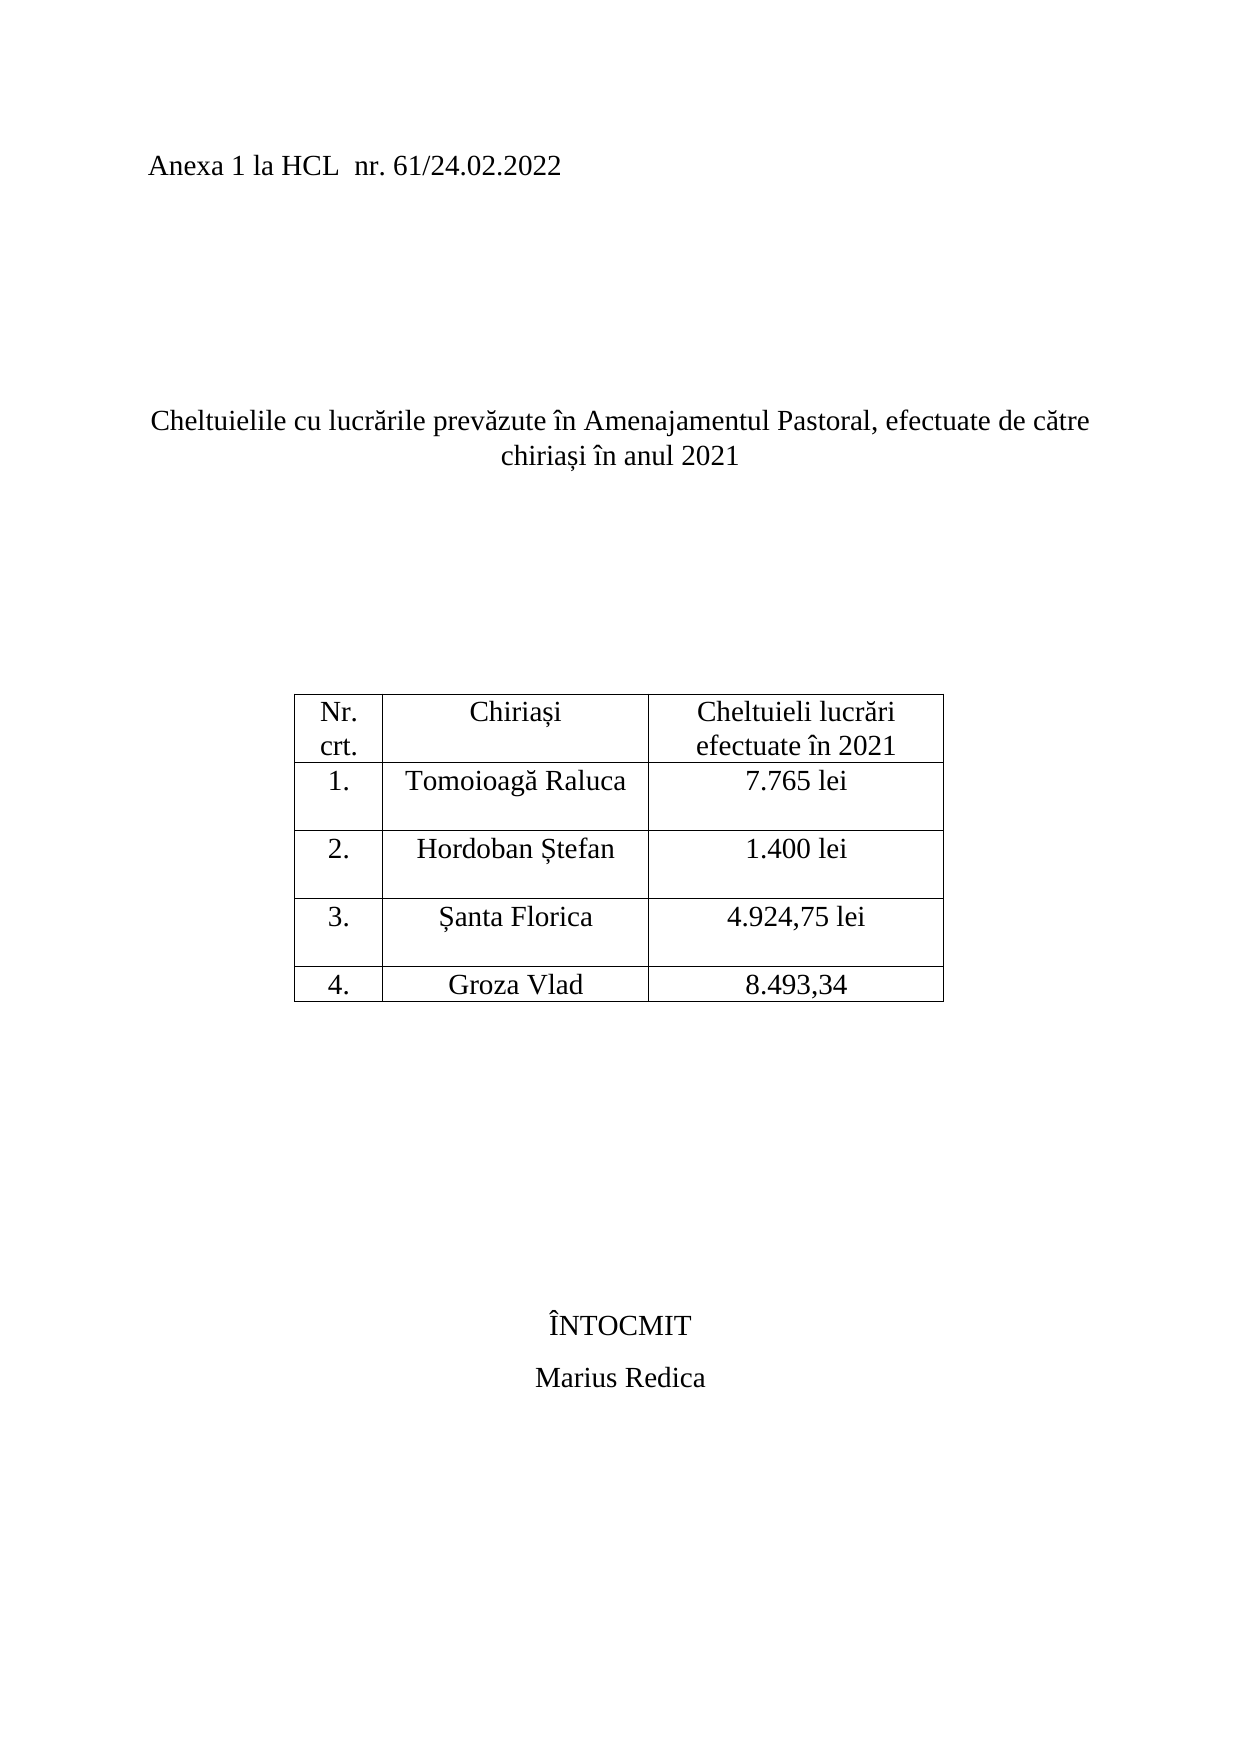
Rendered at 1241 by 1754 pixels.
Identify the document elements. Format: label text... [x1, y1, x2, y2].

table_cell 8.493,34 [649, 967, 943, 1001]
table_cell Tomoioagă Raluca [383, 763, 648, 830]
table_cell Șanta Florica [383, 899, 648, 966]
table_cell 3. [295, 899, 382, 966]
table_cell 4. [295, 967, 382, 1001]
table_header Chiriași [383, 695, 648, 762]
text Marius Redica [148, 1360, 1093, 1393]
table_cell Hordoban Ștefan [383, 831, 648, 898]
text Cheltuielile cu lucrările prevăzute în Amenajamentul Pastoral, efectuate de către chiriași în anul 2021 [148, 403, 1093, 471]
table_cell Groza Vlad [383, 967, 648, 1001]
table_cell 4.924,75 lei [649, 899, 943, 966]
table_cell 1.400 lei [649, 831, 943, 898]
table_header Nr. crt. [295, 695, 382, 762]
table_cell 1. [295, 763, 382, 830]
text Anexa 1 la HCL nr. 61/24.02.2022 [148, 148, 1093, 181]
text ÎNTOCMIT [148, 1308, 1093, 1342]
table_header Cheltuieli lucrări efectuate în 2021 [649, 695, 943, 762]
table_cell 2. [295, 831, 382, 898]
table_cell 7.765 lei [649, 763, 943, 830]
